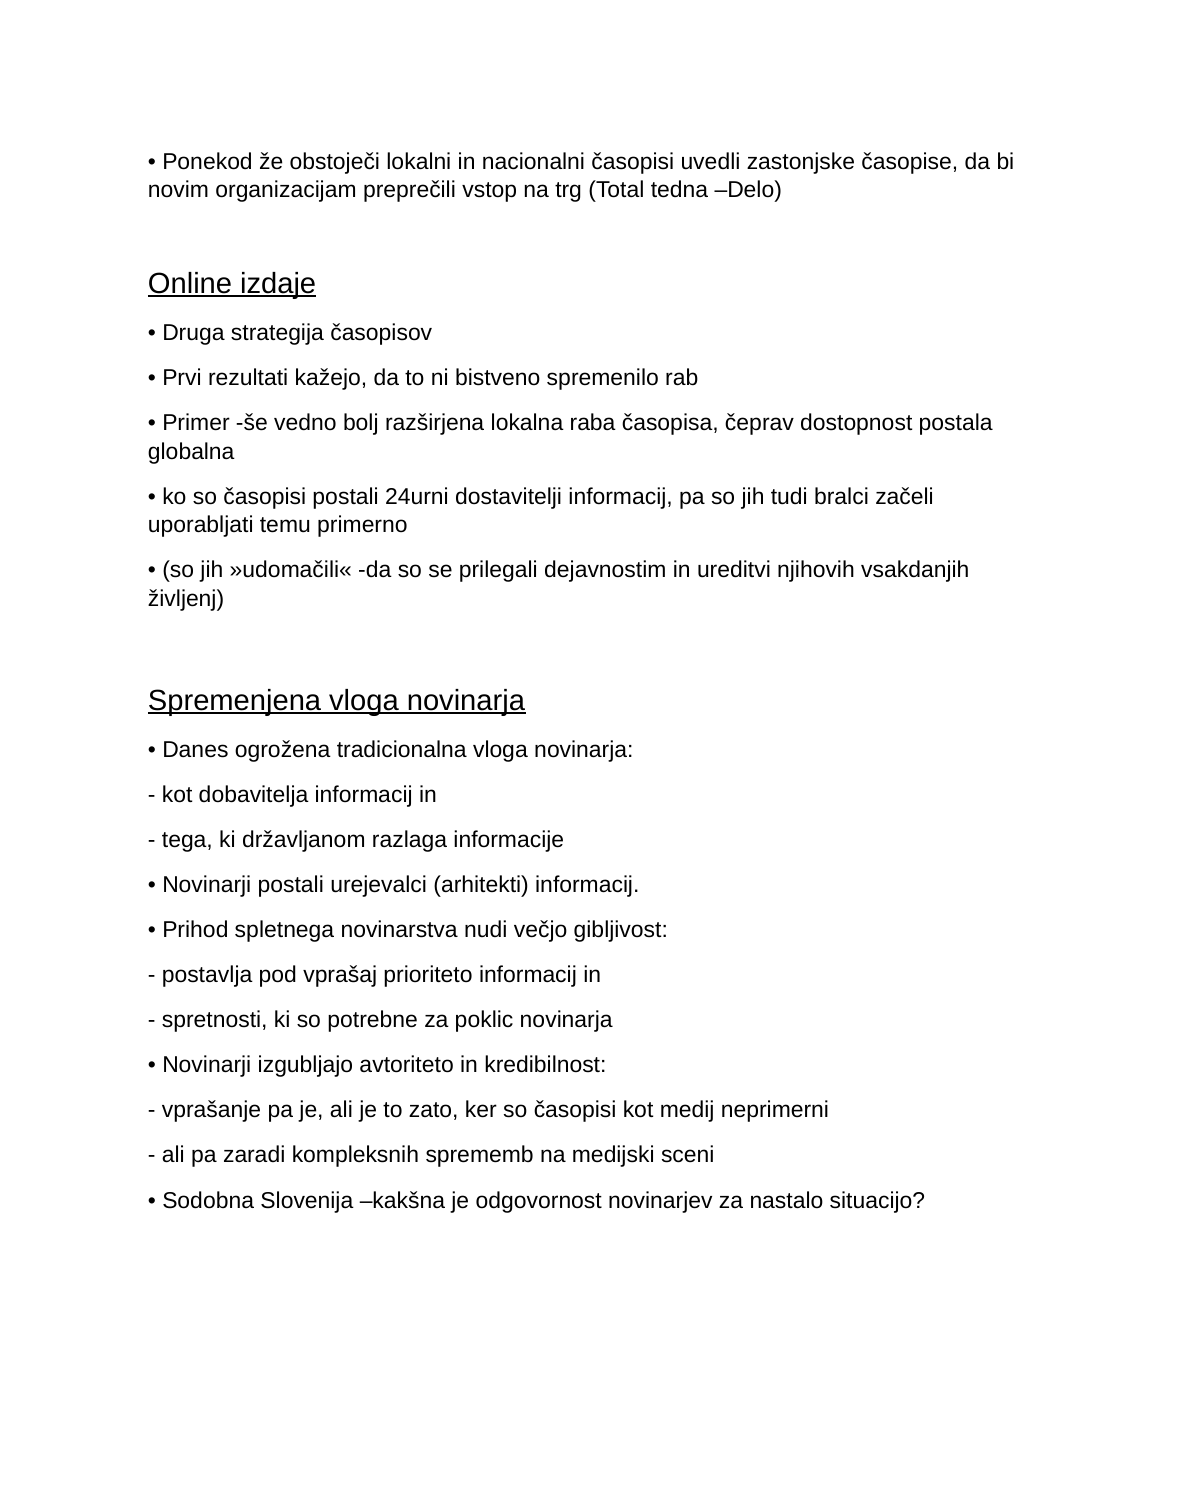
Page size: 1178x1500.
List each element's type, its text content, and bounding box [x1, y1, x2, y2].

text • Primer -še vedno bolj razširjena lokalna raba časopisa, čeprav dostopnost postala globalna [148, 409, 1029, 464]
text • Prvi rezultati kažejo, da to ni bistveno spremenilo rab [148, 364, 1029, 391]
text Spremenjena vloga novinarja [148, 683, 1029, 716]
text • Sodobna Slovenija –kakšna je odgovornost novinarjev za nastalo situacijo? [148, 1187, 1029, 1213]
text - kot dobavitelja informacij in [148, 781, 1029, 807]
text • (so jih »udomačili« -da so se prilegali dejavnostim in ureditvi njihovih vsakdanjih življenj) [148, 556, 1029, 611]
text - ali pa zaradi kompleksnih sprememb na medijski sceni [148, 1141, 1029, 1168]
text Online izdaje [148, 266, 1029, 300]
text • Druga strategija časopisov [148, 319, 1029, 345]
text • Danes ogrožena tradicionalna vloga novinarja: [148, 736, 1029, 762]
text - tega, ki državljanom razlaga informacije [148, 826, 1029, 852]
text • Novinarji postali urejevalci (arhitekti) informacij. [148, 871, 1029, 897]
text • Novinarji izgubljajo avtoriteto in kredibilnost: [148, 1051, 1029, 1078]
text - postavlja pod vprašaj prioriteto informacij in [148, 961, 1029, 987]
text • Ponekod že obstoječi lokalni in nacionalni časopisi uvedli zastonjske časopise, da bi novim organizacijam preprečili vstop na trg (Total tedna –Delo) [148, 148, 1029, 202]
text • ko so časopisi postali 24urni dostavitelji informacij, pa so jih tudi bralci začeli uporabljati temu primerno [148, 483, 1029, 538]
text • Prihod spletnega novinarstva nudi večjo gibljivost: [148, 916, 1029, 942]
text - spretnosti, ki so potrebne za poklic novinarja [148, 1006, 1029, 1032]
text - vprašanje pa je, ali je to zato, ker so časopisi kot medij neprimerni [148, 1096, 1029, 1123]
